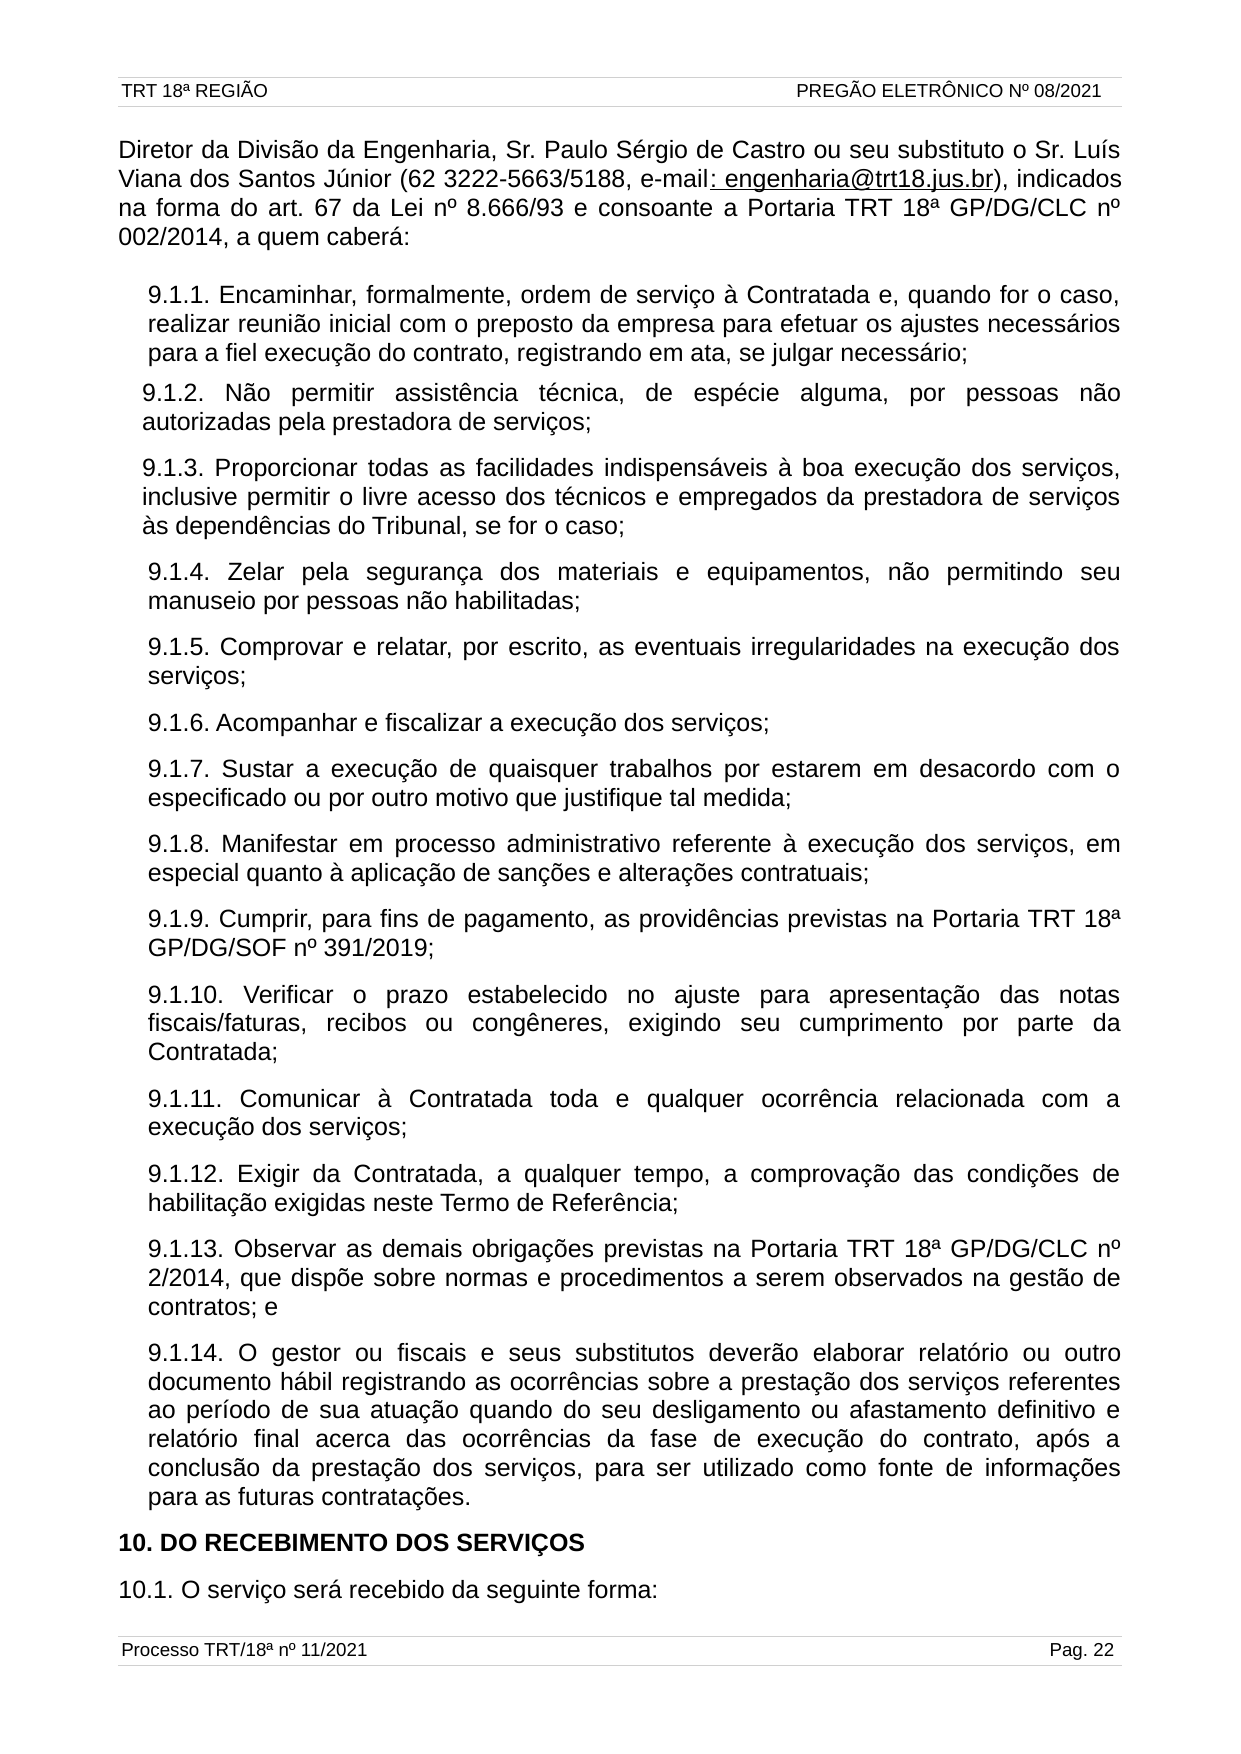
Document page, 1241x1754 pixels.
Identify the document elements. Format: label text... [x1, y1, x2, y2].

text 9.1.12. Exigir da Contratada, a qualquer tempo, a comprovação das condições de habilitação exigidas neste Termo de Referência; [148, 1159, 1122, 1216]
text 9.1.3. Proporcionar todas as facilidades indispensáveis à boa execução dos serviços, inclusive permitir o livre acesso dos técnicos e empregados da prestadora de serviços às dependências do Tribunal, se for o caso; [142, 453, 1122, 539]
text 10. DO RECEBIMENTO DOS SERVIÇOS [118, 1528, 1122, 1557]
text 9.1.4. Zelar pela segurança dos materiais e equipamentos, não permitindo seu manuseio por pessoas não habilitadas; [148, 557, 1122, 615]
text 9.1.14. O gestor ou fiscais e seus substitutos deverão elaborar relatório ou outro documento hábil registrando as ocorrências sobre a prestação dos serviços referentes ao período de sua atuação quando do seu desligamento ou afastamento definitivo e relatório final acerca das ocorrências da fase de execução do contrato, após a conclusão da prestação dos serviços, para ser utilizado como fonte de informações para as futuras contratações. [148, 1338, 1122, 1511]
text 9.1.11. Comunicar à Contratada toda e qualquer ocorrência relacionada com a execução dos serviços; [148, 1084, 1122, 1141]
text 9.1.1. Encaminhar, formalmente, ordem de serviço à Contratada e, quando for o caso, realizar reunião inicial com o preposto da empresa para efetuar os ajustes necessários para a fiel execução do contrato, registrando em ata, se julgar necessário; [148, 280, 1122, 366]
text 9.1.10. Verificar o prazo estabelecido no ajuste para apresentação das notas fiscais/faturas, recibos ou congêneres, exigindo seu cumprimento por parte da Contratada; [148, 980, 1122, 1066]
text 9.1.5. Comprovar e relatar, por escrito, as eventuais irregularidades na execução dos serviços; [148, 632, 1122, 690]
text 9.1.6. Acompanhar e fiscalizar a execução dos serviços; [148, 708, 1122, 736]
text 9.1.9. Cumprir, para fins de pagamento, as providências previstas na Portaria TRT 18ª GP/DG/SOF nº 391/2019; [148, 904, 1122, 962]
text 9.1.2. Não permitir assistência técnica, de espécie alguma, por pessoas não autorizadas pela prestadora de serviços; [142, 378, 1122, 436]
text 9.1.7. Sustar a execução de quaisquer trabalhos por estarem em desacordo com o especificado ou por outro motivo que justifique tal medida; [148, 754, 1122, 812]
text 9.1.8. Manifestar em processo administrativo referente à execução dos serviços, em especial quanto à aplicação de sanções e alterações contratuais; [148, 829, 1122, 887]
text 10.1. O serviço será recebido da seguinte forma: [118, 1575, 1122, 1603]
text Diretor da Divisão da Engenharia, Sr. Paulo Sérgio de Castro ou seu substituto o Sr. Luís Viana dos Santos Júnior (62 3222-5663/5188, e-mail: engenharia@trt18.jus.br), indicados na forma do art. 67 da Lei nº 8.666/93 e consoante a Portaria TRT 18ª GP/DG/CLC nº 002/2014, a quem caberá: [118, 136, 1122, 251]
text 9.1.13. Observar as demais obrigações previstas na Portaria TRT 18ª GP/DG/CLC nº 2/2014, que dispõe sobre normas e procedimentos a serem observados na gestão de contratos; e [148, 1234, 1122, 1320]
